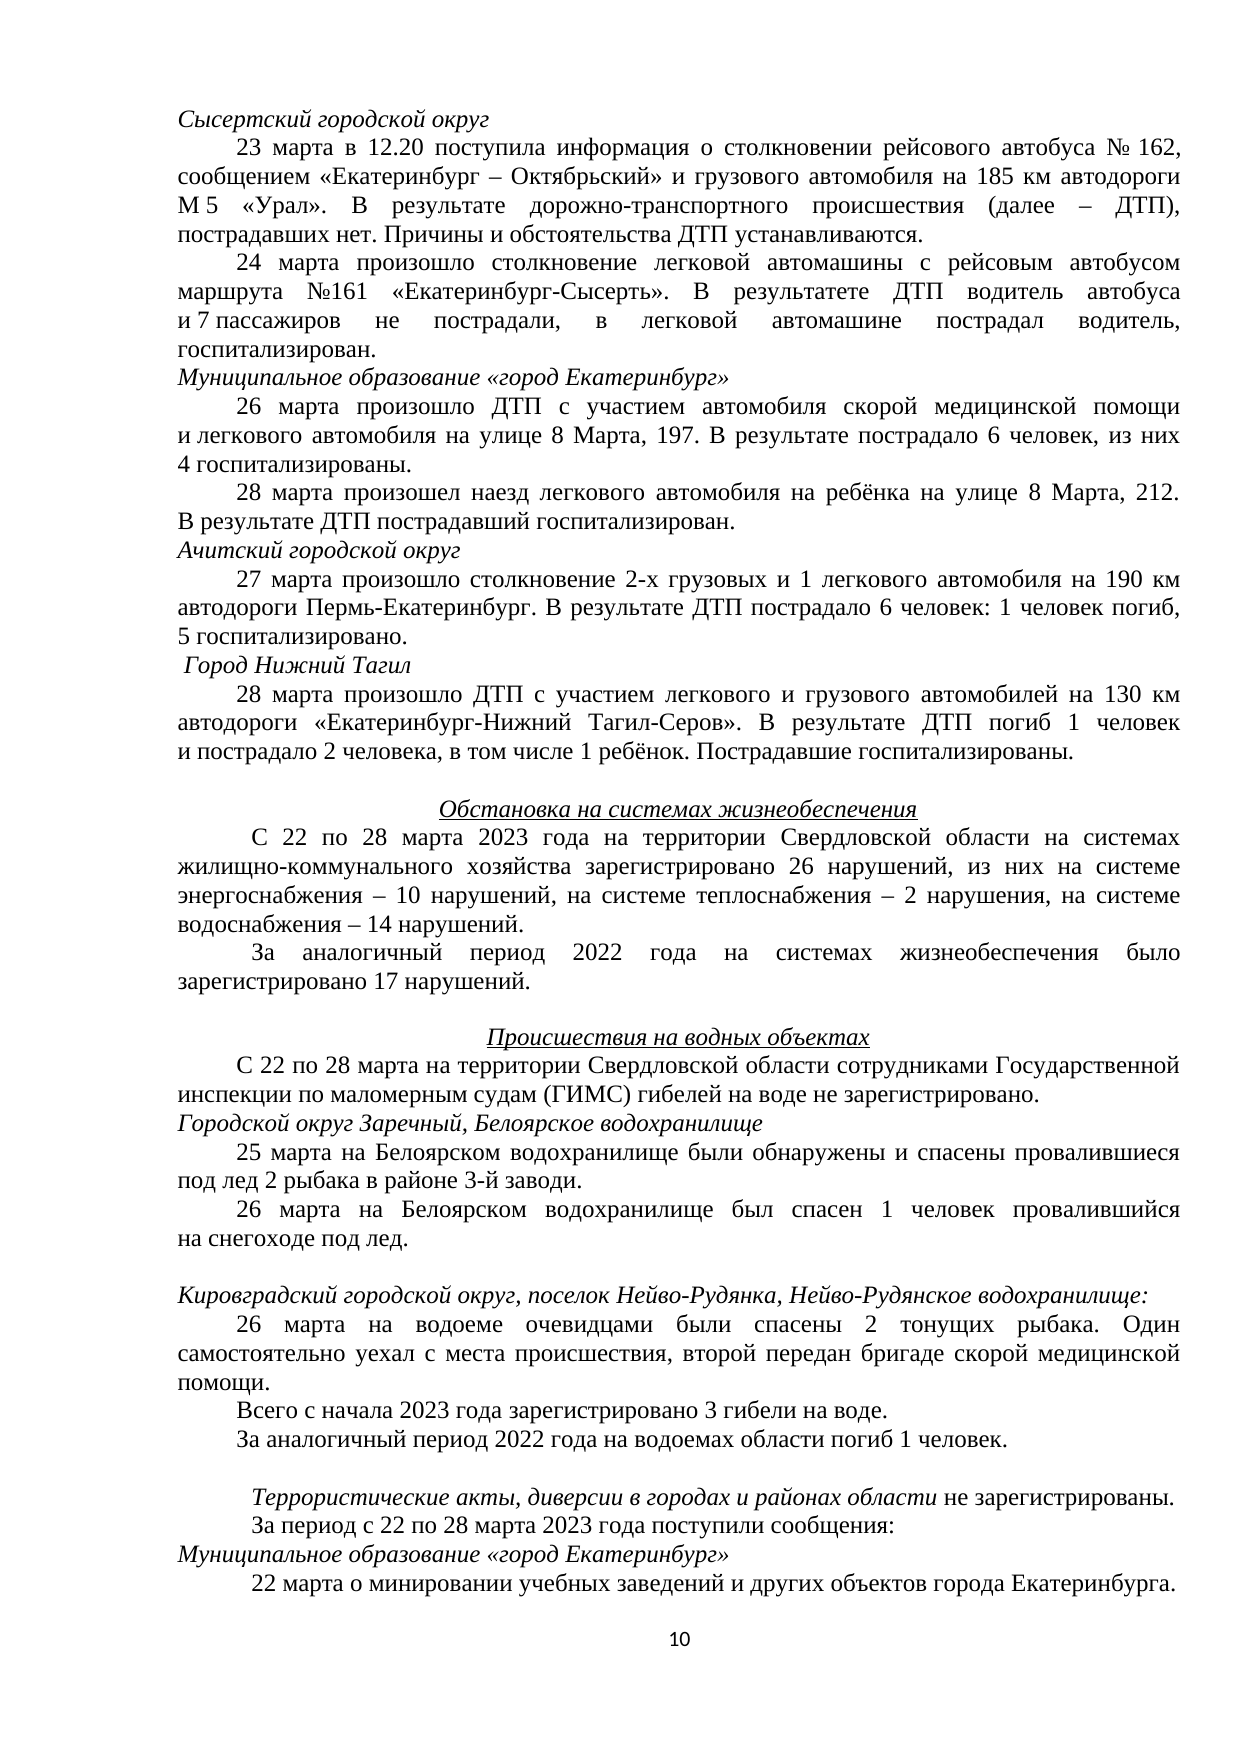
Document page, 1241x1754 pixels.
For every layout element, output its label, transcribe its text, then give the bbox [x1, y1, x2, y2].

text Ачитский городской округ [177, 535, 1181, 564]
text 26 марта на Белоярском водохранилище был спасен 1 человек провалившийся на снегоходе под лед. [177, 1194, 1181, 1252]
text Муниципальное образование «город Екатеринбург» [177, 1539, 1181, 1568]
text За аналогичный период 2022 года на системах жизнеобеспечения было зарегистрировано 17 нарушений. [177, 937, 1181, 995]
text Всего с начала 2023 года зарегистрировано 3 гибели на воде. [177, 1395, 1181, 1424]
text Обстановка на системах жизнеобеспечения [177, 794, 1181, 822]
text Происшествия на водных объектах [177, 1022, 1181, 1050]
text С 22 по 28 марта 2023 года на территории Свердловской области на системах жилищно-коммунального хозяйства зарегистрировано 26 нарушений, из них на системе энергоснабжения – 10 нарушений, на системе теплоснабжения – 2 нарушения, на системе водоснабжения – 14 нарушений. [177, 822, 1181, 937]
text Муниципальное образование «город Екатеринбург» [177, 362, 1181, 391]
text 22 марта о минировании учебных заведений и других объектов города Екатеринбурга. [177, 1568, 1181, 1597]
text 24 марта произошло столкновение легковой автомашины с рейсовым автобусом маршрута №161 «Екатеринбург-Сысерть». В результатете ДТП водитель автобуса и 7 пассажиров не пострадали, в легковой автомашине пострадал водитель, госпитализирован. [177, 247, 1181, 362]
text 28 марта произошел наезд легкового автомобиля на ребёнка на улице 8 Марта, 212. В результате ДТП пострадавший госпитализирован. [177, 477, 1181, 535]
text 27 марта произошло столкновение 2-х грузовых и 1 легкового автомобиля на 190 км автодороги Пермь-Екатеринбург. В результате ДТП пострадало 6 человек: 1 человек погиб, 5 госпитализировано. [177, 564, 1181, 650]
text 23 марта в 12.20 поступила информация о столкновении рейсового автобуса № 162, сообщением «Екатеринбург – Октябрьский» и грузового автомобиля на 185 км автодороги М 5 «Урал». В результате дорожно-транспортного происшествия (далее – ДТП), пострадавших нет. Причины и обстоятельства ДТП устанавливаются. [177, 132, 1181, 247]
text 26 марта на водоеме очевидцами были спасены 2 тонущих рыбака. Один самостоятельно уехал с места происшествия, второй передан бригаде скорой медицинской помощи. [177, 1309, 1181, 1395]
text Город Нижний Тагил [177, 650, 1181, 679]
text Сысертский городской округ [177, 104, 1181, 132]
text 28 марта произошло ДТП с участием легкового и грузового автомобилей на 130 км автодороги «Екатеринбург-Нижний Тагил-Серов». В результате ДТП погиб 1 человек и пострадало 2 человека, в том числе 1 ребёнок. Пострадавшие госпитализированы. [177, 679, 1181, 765]
text За период с 22 по 28 марта 2023 года поступили сообщения: [177, 1510, 1181, 1539]
text Кировградский городской округ, поселок Нейво-Рудянка, Нейво-Рудянское водохранилище: [177, 1280, 1181, 1309]
text 26 марта произошло ДТП с участием автомобиля скорой медицинской помощи и легкового автомобиля на улице 8 Марта, 197. В результате пострадало 6 человек, из них 4 госпитализированы. [177, 391, 1181, 477]
text 25 марта на Белоярском водохранилище были обнаружены и спасены провалившиеся под лед 2 рыбака в районе 3-й заводи. [177, 1137, 1181, 1194]
text С 22 по 28 марта на территории Свердловской области сотрудниками Государственной инспекции по маломерным судам (ГИМС) гибелей на воде не зарегистрировано. [177, 1050, 1181, 1108]
text За аналогичный период 2022 года на водоемах области погиб 1 человек. [177, 1424, 1181, 1453]
text Городской округ Заречный, Белоярское водохранилище [177, 1108, 1181, 1137]
text Террористические акты, диверсии в городах и районах области не зарегистрированы. [177, 1482, 1181, 1510]
